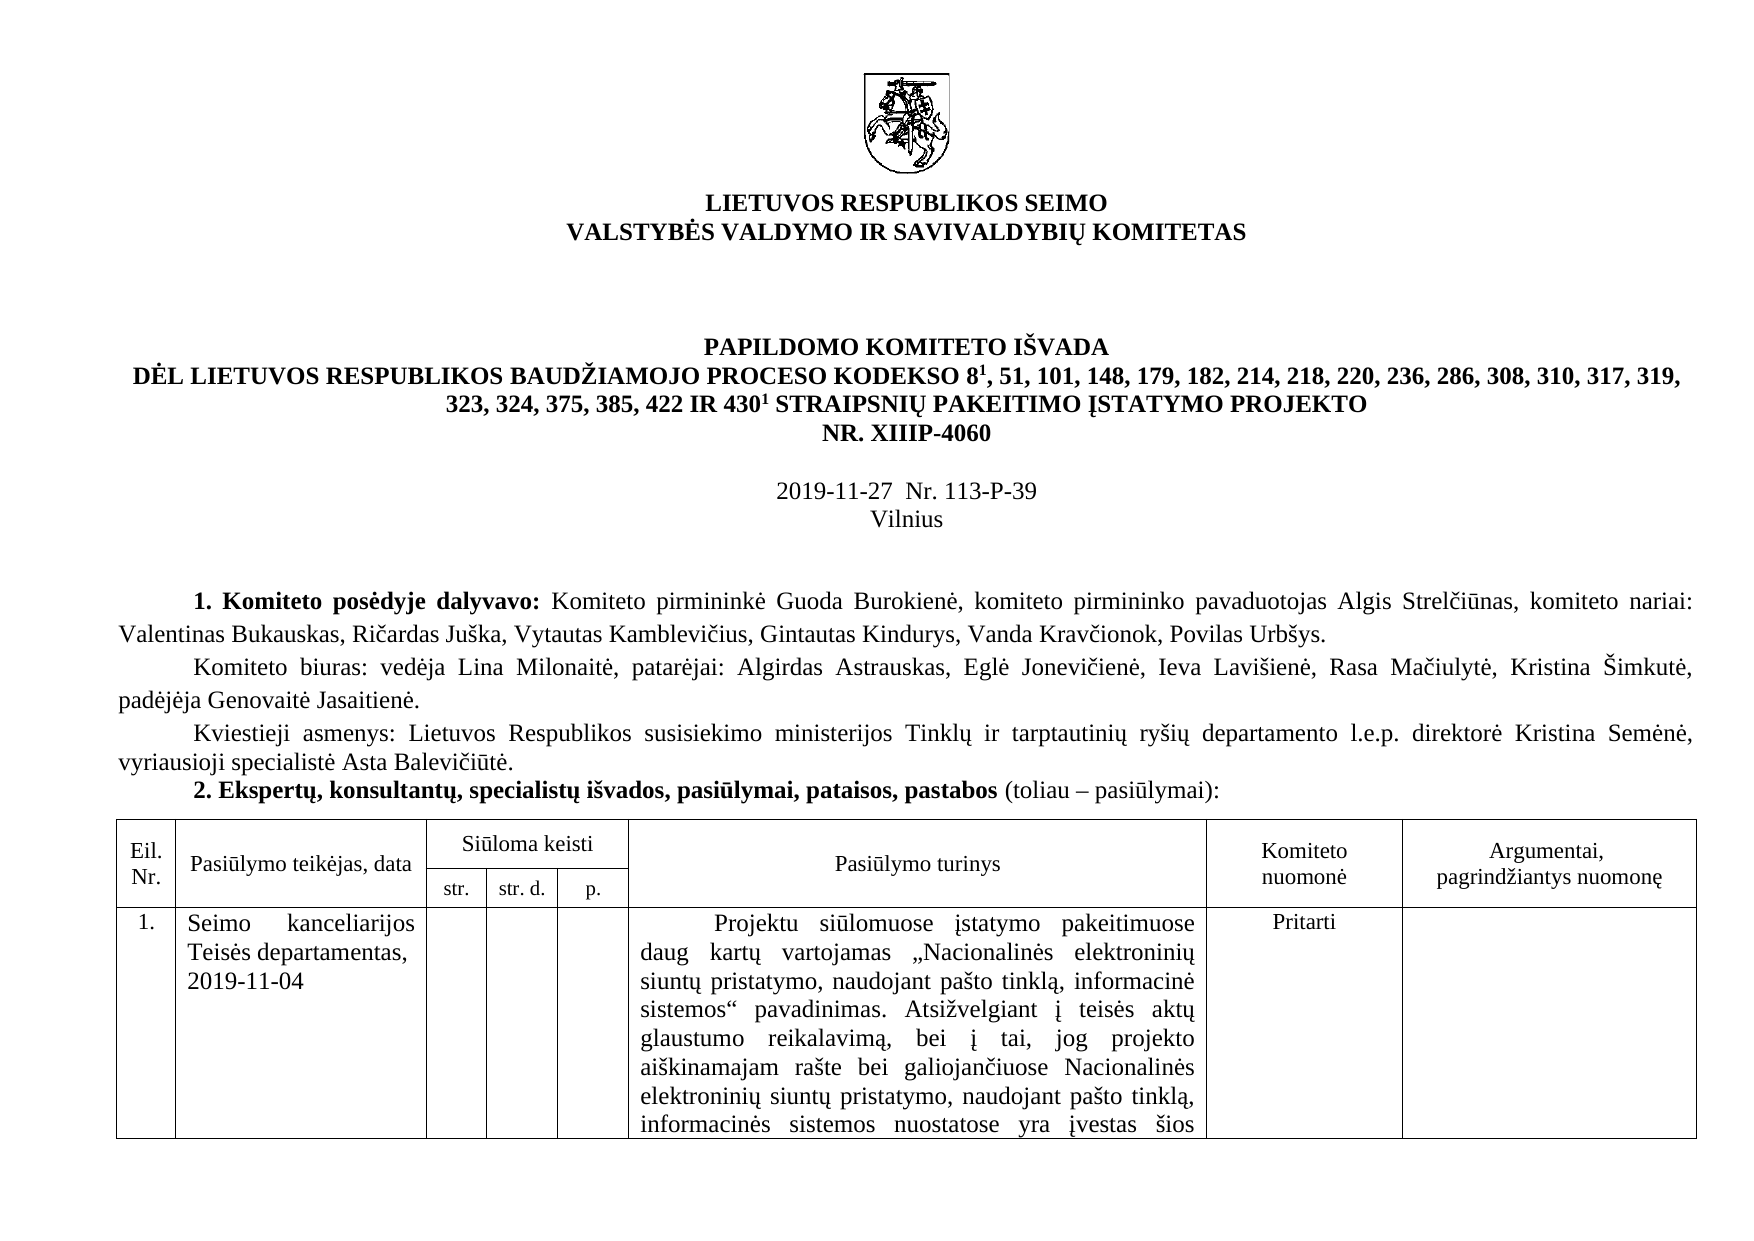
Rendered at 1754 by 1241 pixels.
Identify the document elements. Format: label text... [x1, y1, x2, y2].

table_cell 1. [117, 908, 175, 1138]
table_cell [1403, 908, 1696, 1138]
text LIETUVOS RESPUBLIKOS SEIMO [118, 188, 1695, 217]
table_cell str. d. [487, 869, 557, 907]
table_header Argumentai, pagrindžiantys nuomonę [1403, 820, 1696, 907]
text Kviestieji asmenys: Lietuvos Respublikos susisiekimo ministerijos Tinklų ir tarptautinių ryšių departamento l.e.p. direktorė Kristina Semėnė, vyriausioji specialistė Asta Balevičiūtė. [118, 718, 1695, 776]
table_cell [427, 908, 486, 1138]
text 2019-11-27 Nr. 113-P-39 [118, 476, 1695, 504]
table_header Pasiūlymo teikėjas, data [176, 820, 426, 907]
text PAPILDOMO KOMITETO IŠVADA [118, 332, 1695, 361]
table_header Komiteto nuomonė [1207, 820, 1402, 907]
table_header Eil. Nr. [117, 820, 175, 907]
text Valstybės valdymo ir savivaldybių komitetas [118, 217, 1695, 246]
text 2. Ekspertų, konsultantų, specialistų išvados, pasiūlymai, pataisos, pastabos (toliau – pasiūlymai): [118, 776, 1695, 804]
text 1. Komiteto posėdyje dalyvavo: Komiteto pirmininkė Guoda Burokienė, komiteto pirmininko pavaduotojas Algis Strelčiūnas, komiteto nariai: Valentinas Bukauskas, Ričardas Juška, Vytautas Kamblevičius, Gintautas Kindurys, Vanda Kravčionok, Povilas Urbšys. [118, 586, 1695, 648]
table_header Pasiūlymo turinys [629, 820, 1206, 907]
text NR. XIIIP-4060 [118, 418, 1695, 447]
table_cell [558, 908, 628, 1138]
table_cell p. [558, 869, 628, 907]
table_cell Projektu siūlomuose įstatymo pakeitimuose daug kartų vartojamas „Nacionalinės elektroninių siuntų pristatymo, naudojant pašto tinklą, informacinė sistemos“ pavadinimas. Atsižvelgiant į teisės aktų glaustumo reikalavimą, bei į tai, jog projekto aiškinamajam rašte bei galiojančiuose Nacionalinės elektroninių siuntų pristatymo, naudojant pašto tinklą, informacinės sistemos nuostatose yra įvestas šios [629, 908, 1206, 1138]
text Vilnius [118, 504, 1695, 533]
text DĖL LIETUVOS RESPUBLIKOS BAUDŽIAMOJO PROCESO KODEKSO 81, 51, 101, 148, 179, 182, 214, 218, 220, 236, 286, 308, 310, 317, 319, 323, 324, 375, 385, 422 IR 4301 STRAIPSNIŲ PAKEITIMO ĮSTATYMO PROJEKTO [118, 361, 1695, 418]
table_cell Pritarti [1207, 908, 1402, 1138]
table_cell str. [427, 869, 486, 907]
text Komiteto biuras: vedėja Lina Milonaitė, patarėjai: Algirdas Astrauskas, Eglė Jonevičienė, Ieva Lavišienė, Rasa Mačiulytė, Kristina Šimkutė, padėjėja Genovaitė Jasaitienė. [118, 652, 1695, 714]
table_cell [487, 908, 557, 1138]
table_cell Seimo kanceliarijos Teisės departamentas, 2019-11-04 [176, 908, 426, 1138]
table_header Siūloma keisti [427, 820, 628, 868]
